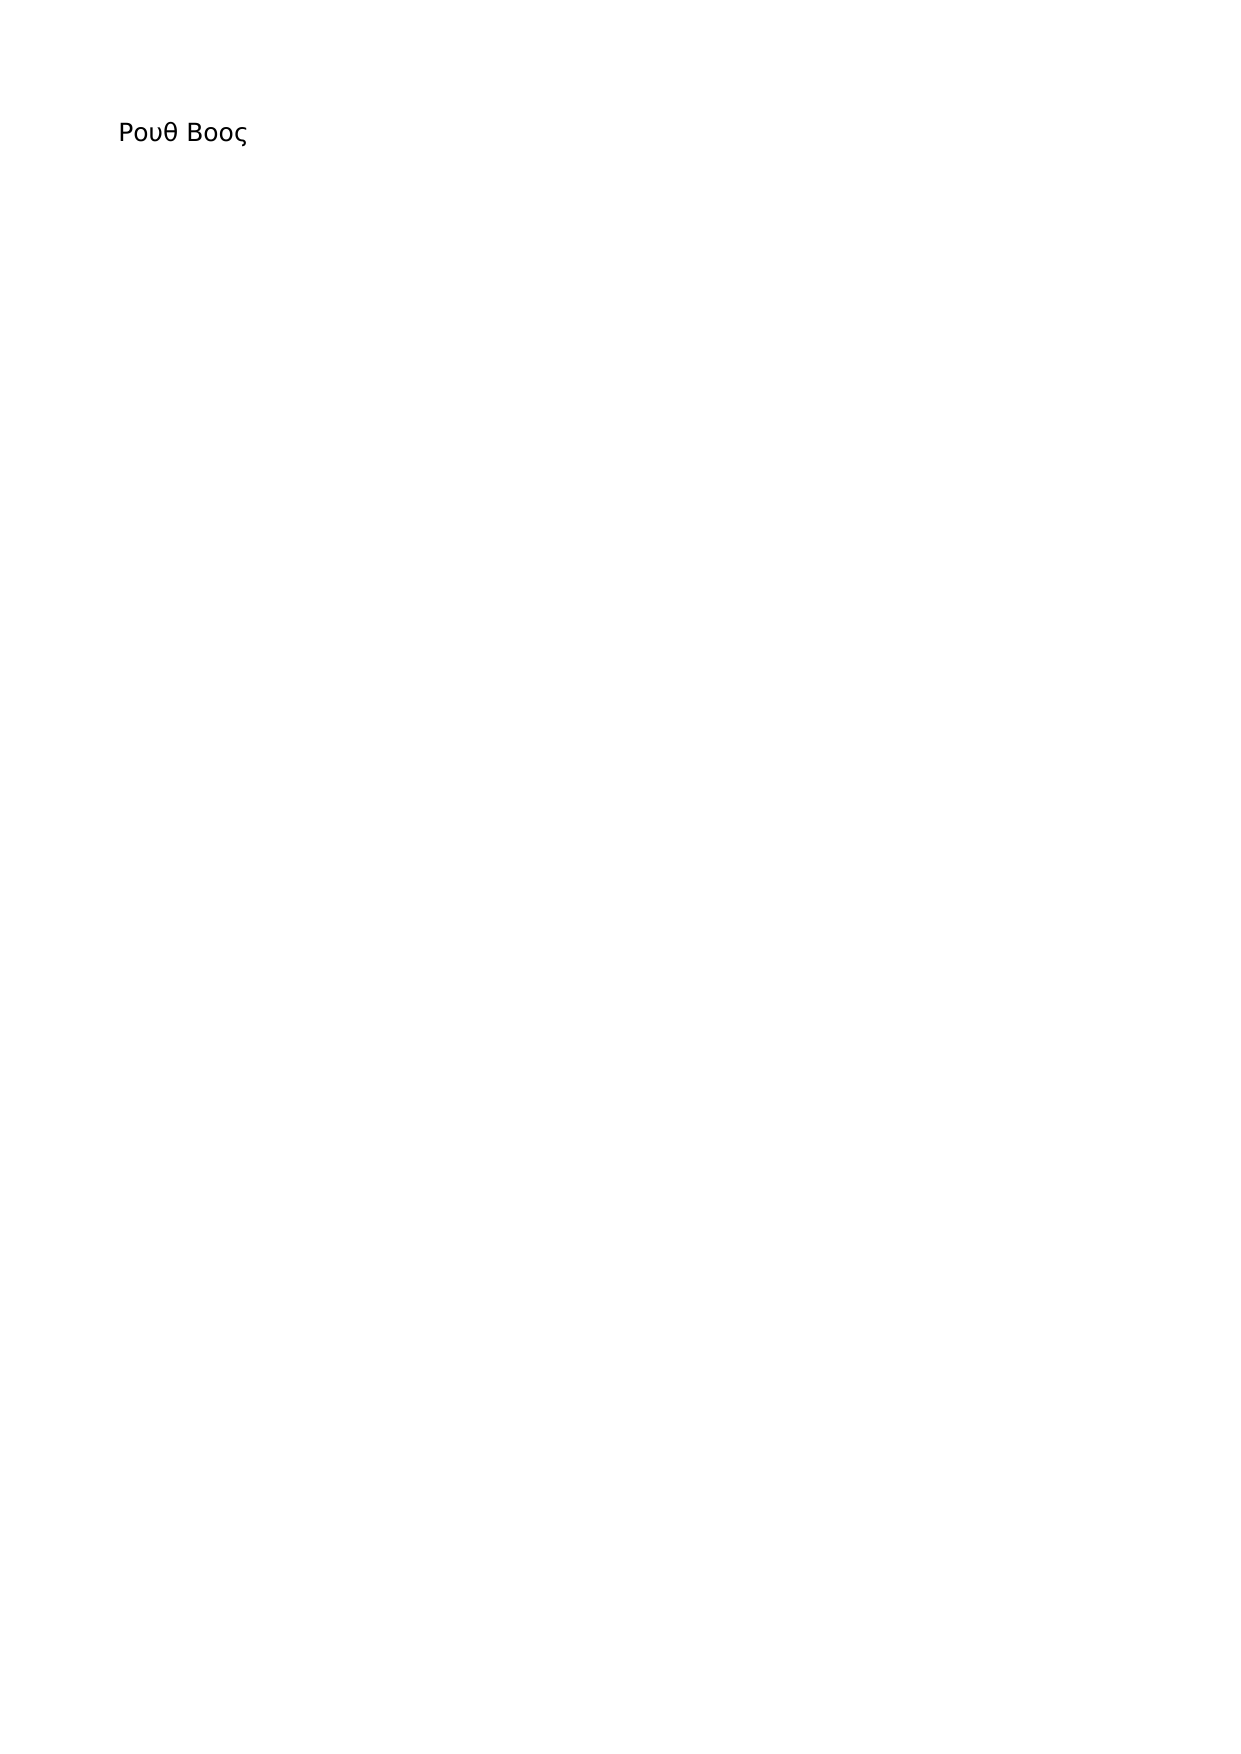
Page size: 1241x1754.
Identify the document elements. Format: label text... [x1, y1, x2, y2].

text Ρουθ Βοος [118, 118, 1122, 147]
